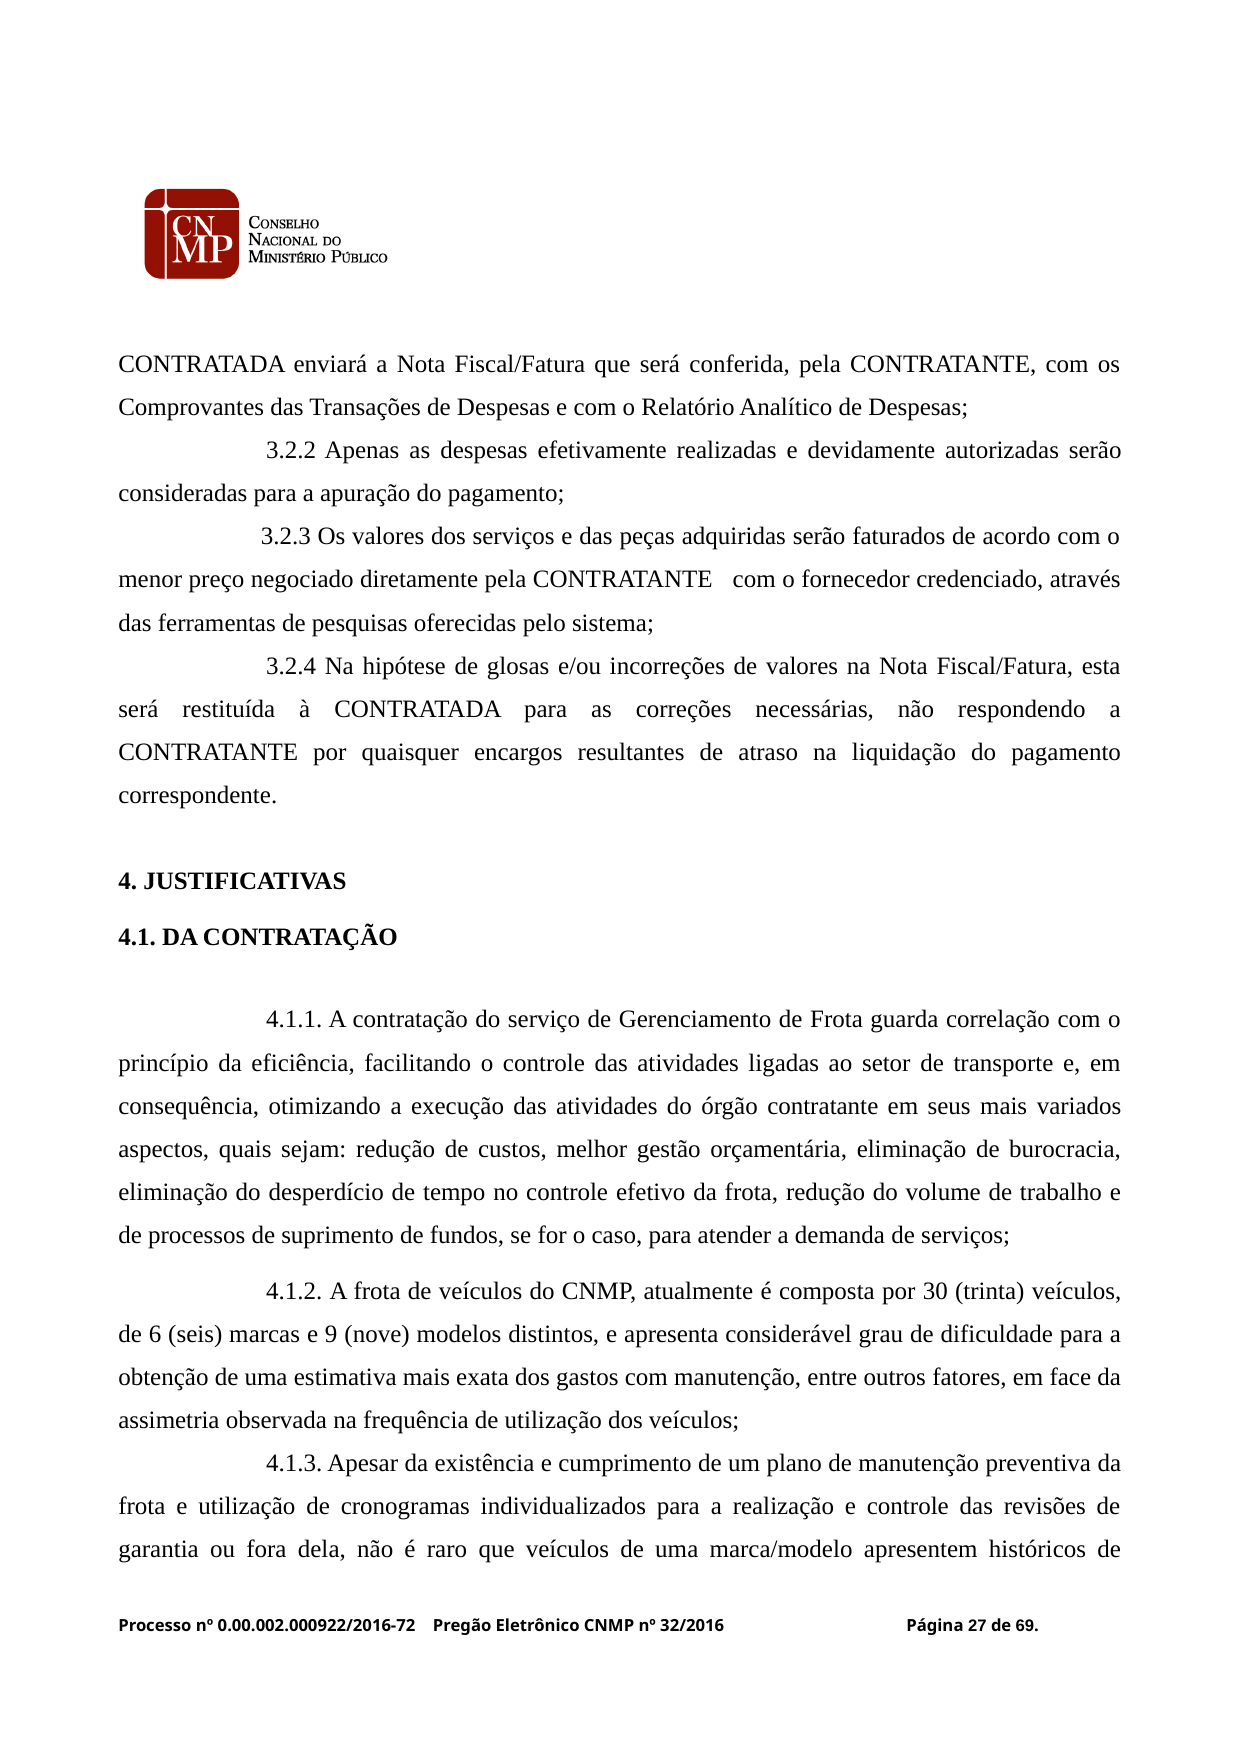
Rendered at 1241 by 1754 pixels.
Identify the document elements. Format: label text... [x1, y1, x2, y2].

list CONTRATADA enviará a Nota Fiscal/Fatura que será conferida, pela CONTRATANTE, com os Comprovantes das Transações de Despesas e com o Relatório Analítico de Despesas; [118, 349, 1122, 421]
text 4.1.1. A contratação do serviço de Gerenciamento de Frota guarda correlação com o princípio da eficiência, facilitando o controle das atividades ligadas ao setor de transporte e, em consequência, otimizando a execução das atividades do órgão contratante em seus mais variados aspectos, quais sejam: redução de custos, melhor gestão orçamentária, eliminação de burocracia, eliminação do desperdício de tempo no controle efetivo da frota, redução do volume de trabalho e de processos de suprimento de fundos, se for o caso, para atender a demanda de serviços; [118, 1004, 1122, 1249]
text 4.1. DA CONTRATAÇÃO [118, 922, 1122, 951]
picture [128, 175, 398, 293]
list 3.2.4 Na hipótese de glosas e/ou incorreções de valores na Nota Fiscal/Fatura, esta será restituída à CONTRATADA para as correções necessárias, não respondendo a CONTRATANTE por quaisquer encargos resultantes de atraso na liquidação do pagamento correspondente. [118, 651, 1122, 809]
list 3.2.2 Apenas as despesas efetivamente realizadas e devidamente autorizadas serão consideradas para a apuração do pagamento; [118, 435, 1122, 507]
text 4.1.3. Apesar da existência e cumprimento de um plano de manutenção preventiva da frota e utilização de cronogramas individualizados para a realização e controle das revisões de garantia ou fora dela, não é raro que veículos de uma marca/modelo apresentem históricos de [118, 1448, 1122, 1563]
text 4. JUSTIFICATIVAS [118, 866, 1122, 895]
list 3.2.3 Os valores dos serviços e das peças adquiridas serão faturados de acordo com o menor preço negociado diretamente pela CONTRATANTE com o fornecedor credenciado, através das ferramentas de pesquisas oferecidas pelo sistema; [118, 521, 1122, 636]
text 4.1.2. A frota de veículos do CNMP, atualmente é composta por 30 (trinta) veículos, de 6 (seis) marcas e 9 (nove) modelos distintos, e apresenta considerável grau de dificuldade para a obtenção de uma estimativa mais exata dos gastos com manutenção, entre outros fatores, em face da assimetria observada na frequência de utilização dos veículos; [118, 1276, 1122, 1434]
